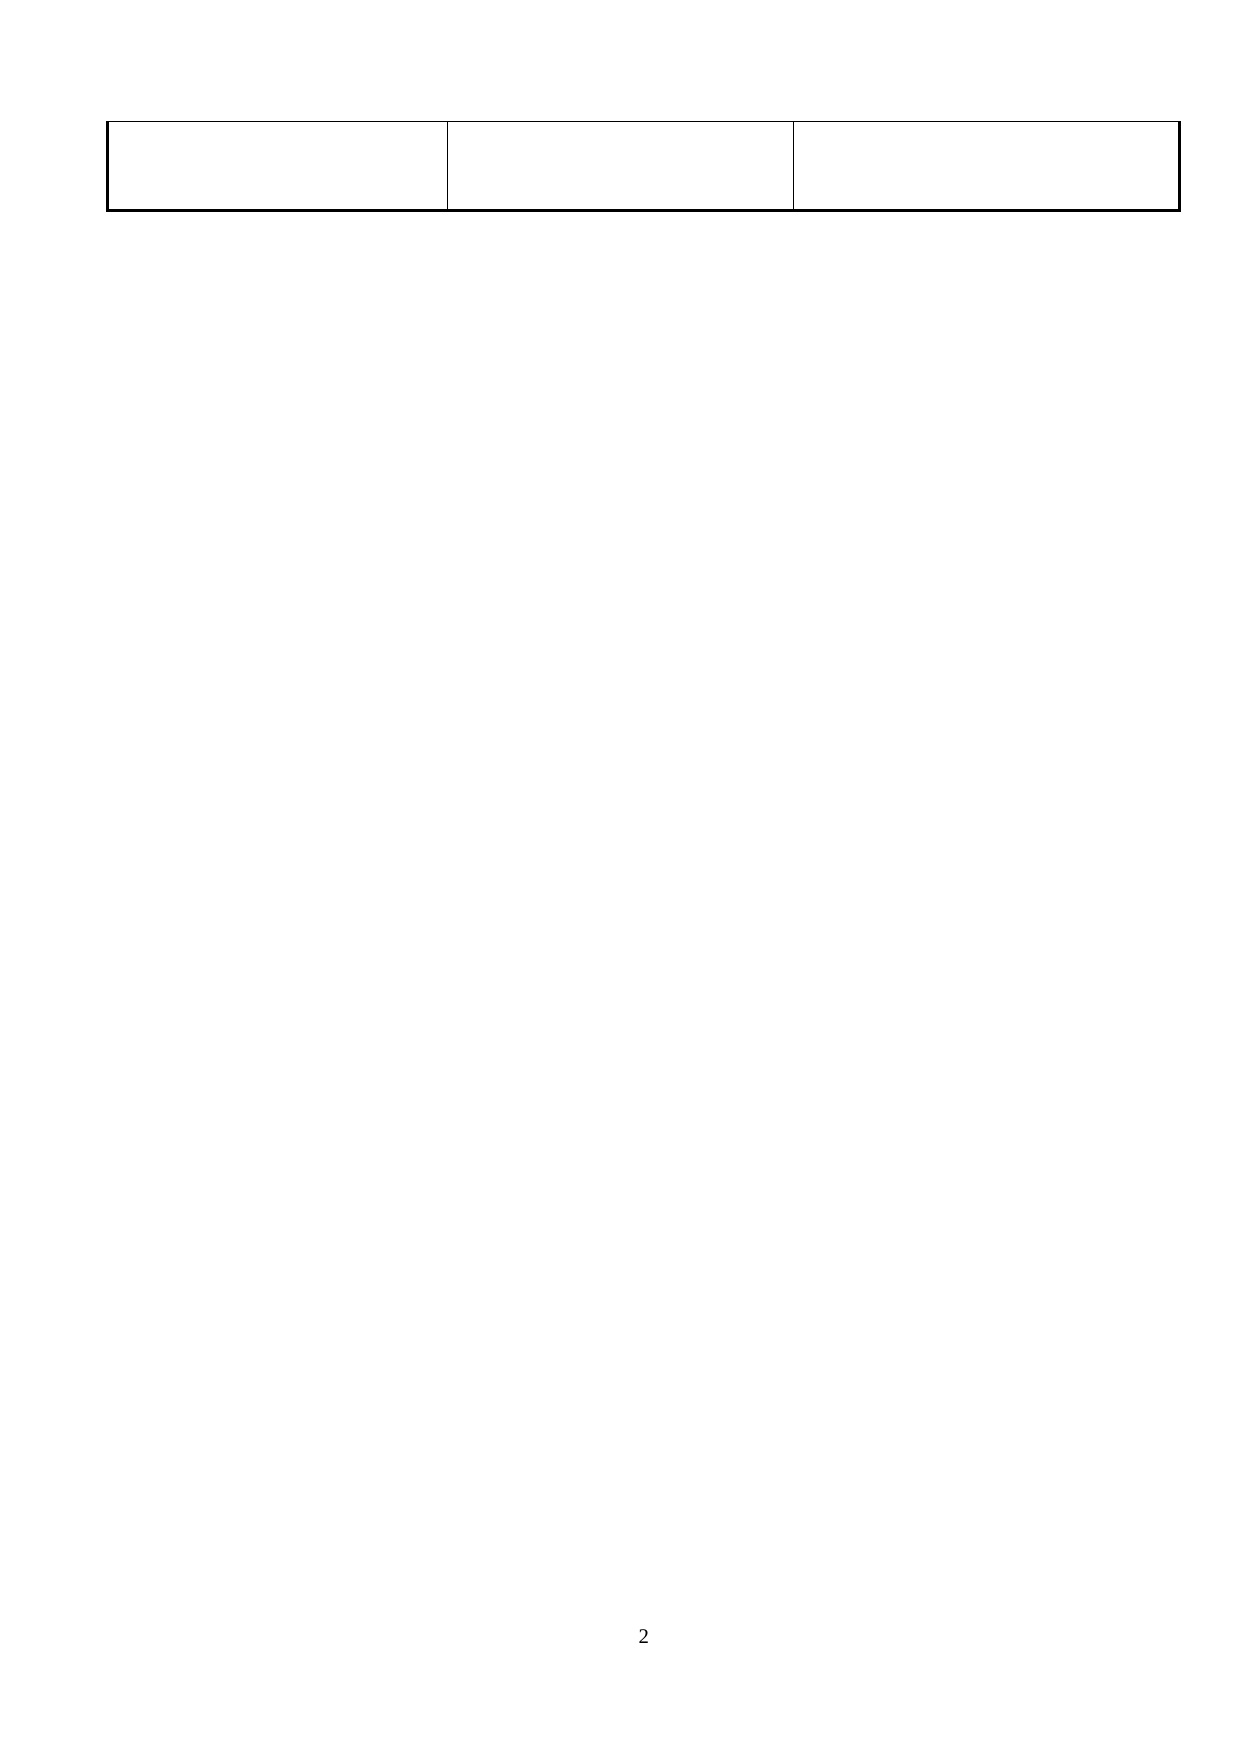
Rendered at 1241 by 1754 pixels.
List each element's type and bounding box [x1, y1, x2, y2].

table_cell [448, 122, 793, 209]
table_cell [109, 122, 447, 209]
table_cell [794, 122, 1178, 209]
